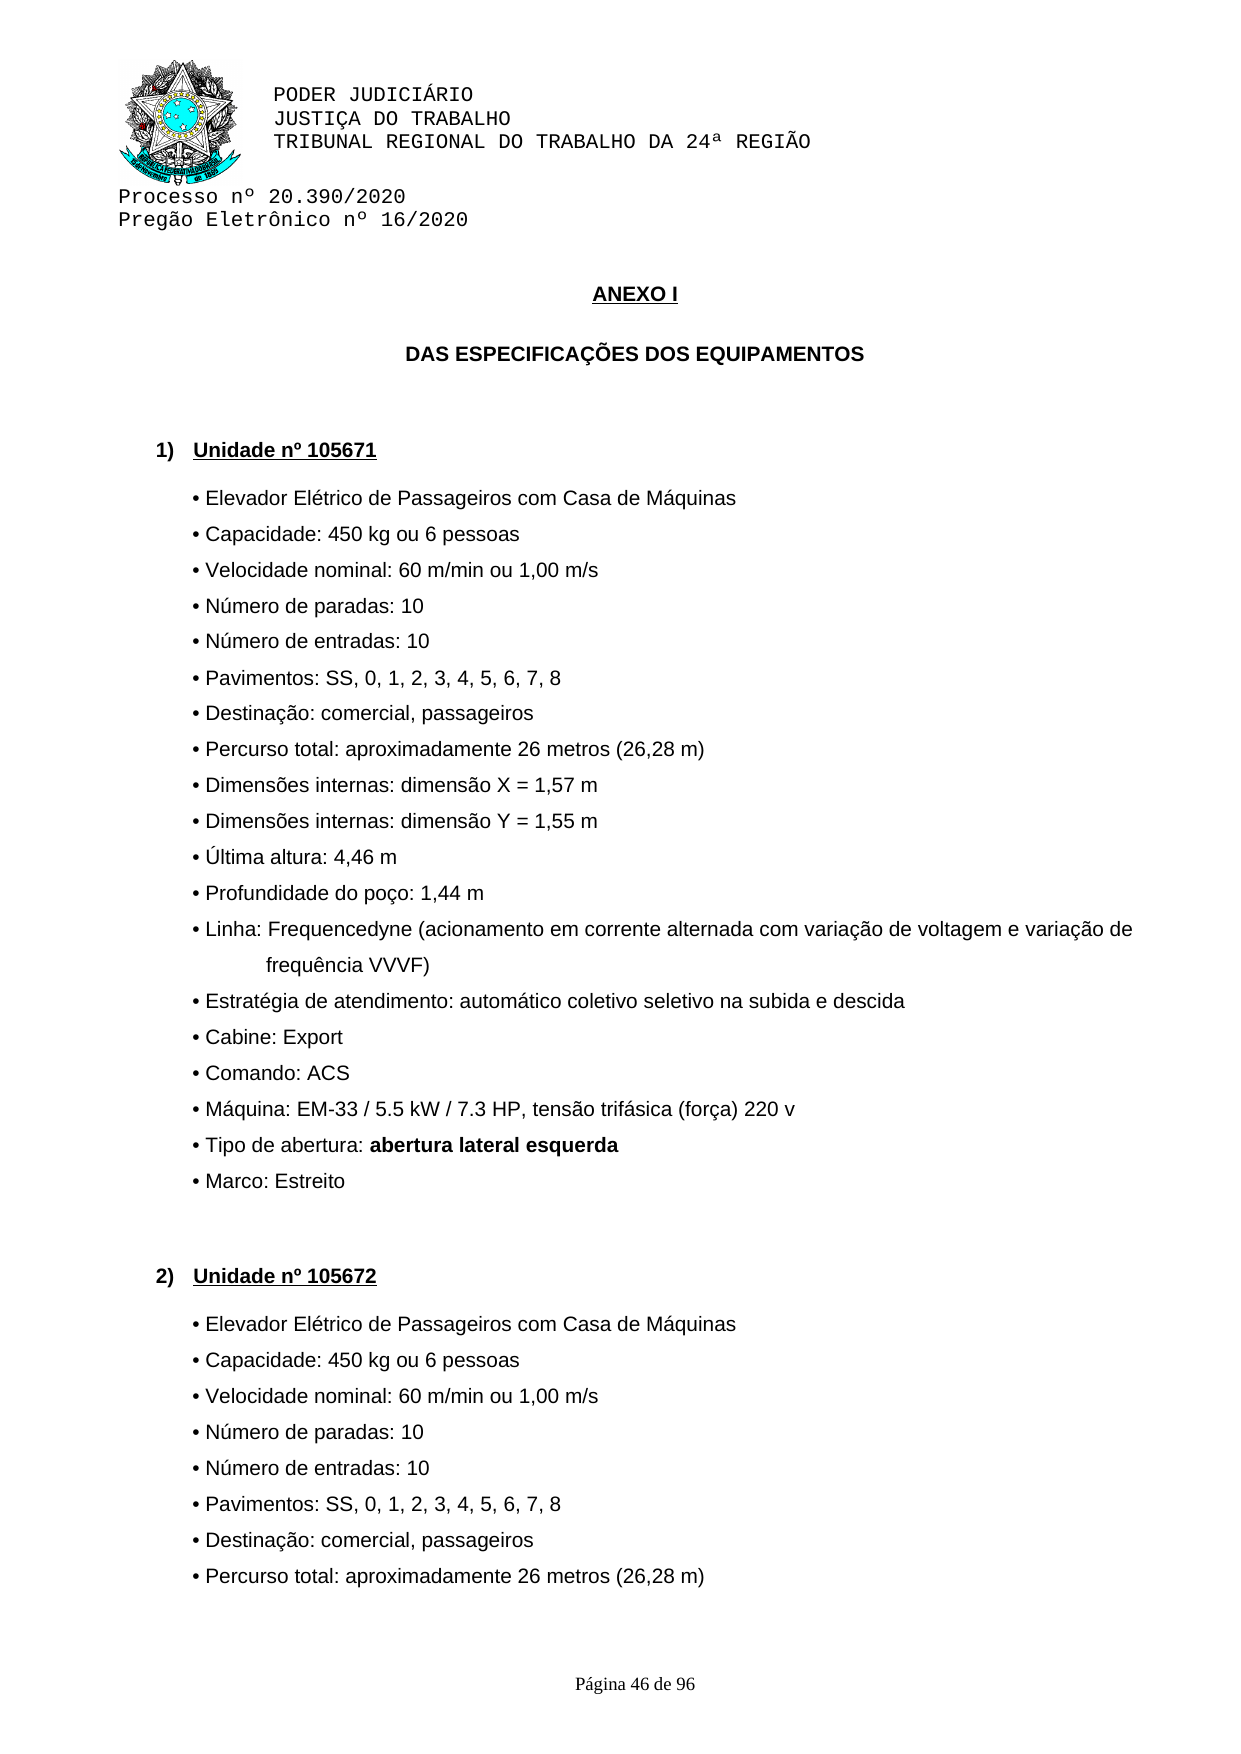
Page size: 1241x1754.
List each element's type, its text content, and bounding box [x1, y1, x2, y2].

text • Destinação: comercial, passageiros [118, 1528, 1152, 1552]
text • Comando: ACS [118, 1061, 1152, 1084]
text • Dimensões internas: dimensão X = 1,57 m [118, 773, 1152, 797]
text • Número de paradas: 10 [118, 593, 1152, 617]
text • Percurso total: aproximadamente 26 metros (26,28 m) [118, 737, 1152, 761]
text • Cabine: Export [118, 1025, 1152, 1049]
text • Dimensões internas: dimensão Y = 1,55 m [118, 809, 1152, 833]
text • Capacidade: 450 kg ou 6 pessoas [118, 522, 1152, 546]
text • Elevador Elétrico de Passageiros com Casa de Máquinas [118, 486, 1152, 509]
text • Tipo de abertura: abertura lateral esquerda [118, 1132, 1152, 1156]
text • Máquina: EM-33 / 5.5 kW / 7.3 HP, tensão trifásica (força) 220 v [118, 1097, 1152, 1121]
text • Última altura: 4,46 m [118, 845, 1152, 869]
text DAS ESPECIFICAÇÕES DOS EQUIPAMENTOS [118, 342, 1152, 366]
text • Estratégia de atendimento: automático coletivo seletivo na subida e descida [118, 989, 1152, 1013]
text ANEXO I [118, 282, 1152, 306]
text • Elevador Elétrico de Passageiros com Casa de Máquinas [118, 1312, 1152, 1336]
text • Marco: Estreito [118, 1168, 1152, 1192]
text • Pavimentos: SS, 0, 1, 2, 3, 4, 5, 6, 7, 8 [118, 665, 1152, 689]
text • Destinação: comercial, passageiros [118, 701, 1152, 725]
text • Número de entradas: 10 [118, 1456, 1152, 1480]
text • Velocidade nominal: 60 m/min ou 1,00 m/s [118, 557, 1152, 581]
text • Linha: Frequencedyne (acionamento em corrente alternada com variação de voltagem e variação de frequência VVVF) [192, 917, 1152, 977]
list Unidade nº 105671 [156, 438, 1152, 462]
picture [118, 59, 243, 186]
text • Velocidade nominal: 60 m/min ou 1,00 m/s [118, 1384, 1152, 1408]
text • Percurso total: aproximadamente 26 metros (26,28 m) [118, 1564, 1152, 1588]
text • Número de paradas: 10 [118, 1420, 1152, 1444]
text • Número de entradas: 10 [118, 629, 1152, 653]
list Unidade nº 105672 [156, 1264, 1152, 1288]
text • Capacidade: 450 kg ou 6 pessoas [118, 1348, 1152, 1372]
text • Profundidade do poço: 1,44 m [118, 881, 1152, 905]
text • Pavimentos: SS, 0, 1, 2, 3, 4, 5, 6, 7, 8 [118, 1492, 1152, 1516]
